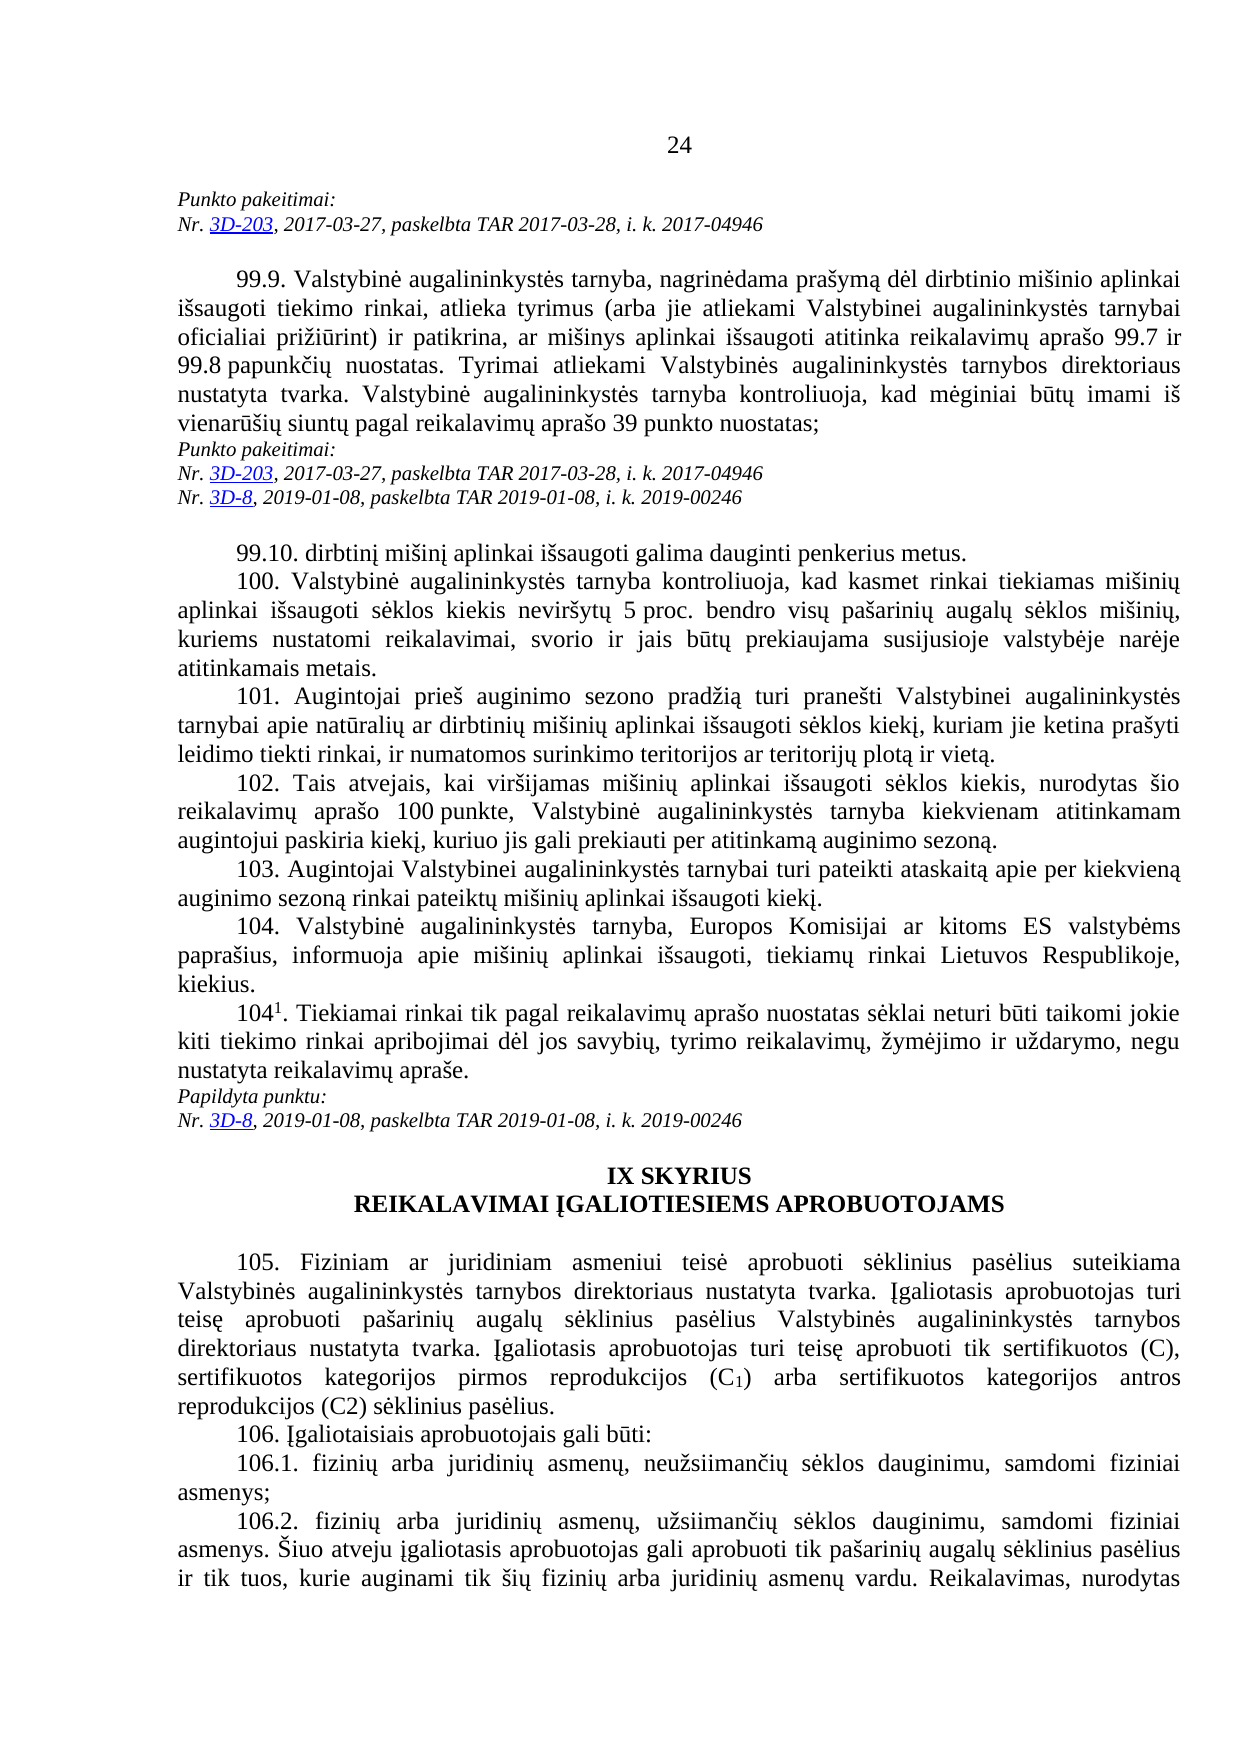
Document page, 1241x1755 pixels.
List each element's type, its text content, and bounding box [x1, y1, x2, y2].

text 106.2. fizinių arba juridinių asmenų, užsiimančių sėklos dauginimu, samdomi fiziniai asmenys. Šiuo atveju įgaliotasis aprobuotojas gali aprobuoti tik pašarinių augalų sėklinius pasėlius ir tik tuos, kurie auginami tik šių fizinių arba juridinių asmenų vardu. Reikalavimas, nurodytas [177, 1506, 1181, 1592]
text Nr. 3D-8, 2019-01-08, paskelbta TAR 2019-01-08, i. k. 2019-00246 [177, 485, 1181, 509]
text 103. Augintojai Valstybinei augalininkystės tarnybai turi pateikti ataskaitą apie per kiekvieną auginimo sezoną rinkai pateiktų mišinių aplinkai išsaugoti kiekį. [177, 854, 1181, 911]
text 99.10. dirbtinį mišinį aplinkai išsaugoti galima dauginti penkerius metus. [177, 538, 1181, 566]
text IX SKYRIUS [177, 1161, 1181, 1189]
text 99.9. Valstybinė augalininkystės tarnyba, nagrinėdama prašymą dėl dirbtinio mišinio aplinkai išsaugoti tiekimo rinkai, atlieka tyrimus (arba jie atliekami Valstybinei augalininkystės tarnybai oficialiai prižiūrint) ir patikrina, ar mišinys aplinkai išsaugoti atitinka reikalavimų aprašo 99.7 ir 99.8 papunkčių nuostatas. Tyrimai atliekami Valstybinės augalininkystės tarnybos direktoriaus nustatyta tvarka. Valstybinė augalininkystės tarnyba kontroliuoja, kad mėginiai būtų imami iš vienarūšių siuntų pagal reikalavimų aprašo 39 punkto nuostatas; [177, 264, 1181, 437]
text 104. Valstybinė augalininkystės tarnyba, Europos Komisijai ar kitoms ES valstybėms paprašius, informuoja apie mišinių aplinkai išsaugoti, tiekiamų rinkai Lietuvos Respublikoje, kiekius. [177, 911, 1181, 998]
text 102. Tais atvejais, kai viršijamas mišinių aplinkai išsaugoti sėklos kiekis, nurodytas šio reikalavimų aprašo 100 punkte, Valstybinė augalininkystės tarnyba kiekvienam atitinkamam augintojui paskiria kiekį, kuriuo jis gali prekiauti per atitinkamą auginimo sezoną. [177, 768, 1181, 854]
text 100. Valstybinė augalininkystės tarnyba kontroliuoja, kad kasmet rinkai tiekiamas mišinių aplinkai išsaugoti sėklos kiekis neviršytų 5 proc. bendro visų pašarinių augalų sėklos mišinių, kuriems nustatomi reikalavimai, svorio ir jais būtų prekiaujama susijusioje valstybėje narėje atitinkamais metais. [177, 566, 1181, 681]
text Nr. 3D-203, 2017-03-27, paskelbta TAR 2017-03-28, i. k. 2017-04946 [177, 461, 1181, 485]
text Punkto pakeitimai: [177, 437, 1181, 461]
text 106.1. fizinių arba juridinių asmenų, neužsiimančių sėklos dauginimu, samdomi fiziniai asmenys; [177, 1448, 1181, 1506]
text 106. Įgaliotaisiais aprobuotojais gali būti: [177, 1419, 1181, 1448]
text Papildyta punktu: [177, 1084, 1181, 1108]
text Nr. 3D-203, 2017-03-27, paskelbta TAR 2017-03-28, i. k. 2017-04946 [177, 211, 1181, 236]
text Punkto pakeitimai: [177, 187, 1181, 211]
text 105. Fiziniam ar juridiniam asmeniui teisė aprobuoti sėklinius pasėlius suteikiama Valstybinės augalininkystės tarnybos direktoriaus nustatyta tvarka. Įgaliotasis aprobuotojas turi teisę aprobuoti pašarinių augalų sėklinius pasėlius Valstybinės augalininkystės tarnybos direktoriaus nustatyta tvarka. Įgaliotasis aprobuotojas turi teisę aprobuoti tik sertifikuotos (C), sertifikuotos kategorijos pirmos reprodukcijos (C1) arba sertifikuotos kategorijos antros reprodukcijos (C2) sėklinius pasėlius. [177, 1247, 1181, 1419]
text 101. Augintojai prieš auginimo sezono pradžią turi pranešti Valstybinei augalininkystės tarnybai apie natūralių ar dirbtinių mišinių aplinkai išsaugoti sėklos kiekį, kuriam jie ketina prašyti leidimo tiekti rinkai, ir numatomos surinkimo teritorijos ar teritorijų plotą ir vietą. [177, 681, 1181, 768]
text Nr. 3D-8, 2019-01-08, paskelbta TAR 2019-01-08, i. k. 2019-00246 [177, 1108, 1181, 1132]
text 1041. Tiekiamai rinkai tik pagal reikalavimų aprašo nuostatas sėklai neturi būti taikomi jokie kiti tiekimo rinkai apribojimai dėl jos savybių, tyrimo reikalavimų, žymėjimo ir uždarymo, negu nustatyta reikalavimų apraše. [177, 998, 1181, 1084]
text REIKALAVIMAI ĮGALIOTIESIEMS APROBUOTOJAMS [177, 1189, 1181, 1218]
